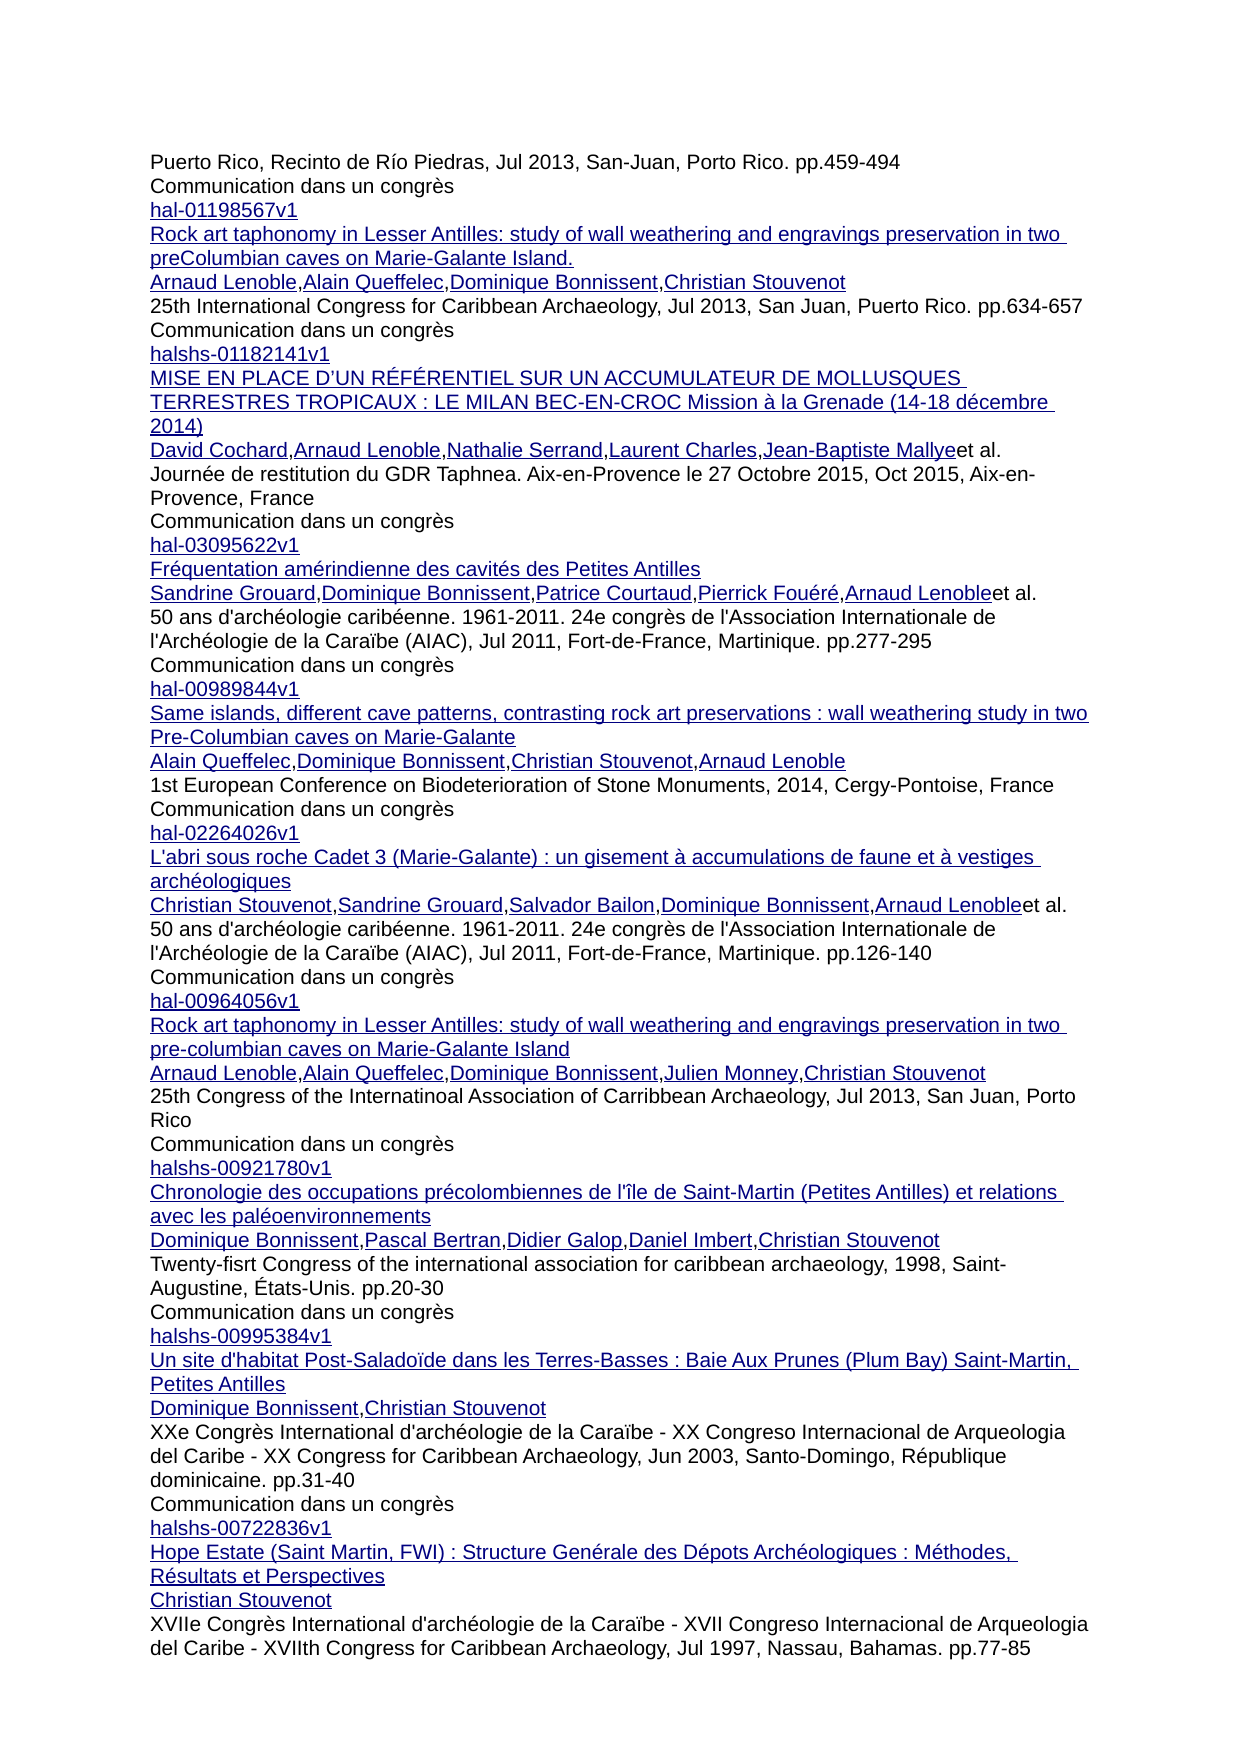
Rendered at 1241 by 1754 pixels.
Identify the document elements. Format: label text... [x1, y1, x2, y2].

table_cell Chronologie des occupations précolombiennes de l'île de Saint-Martin (Petites Antilles) et relations avec les paléoenvironnements Dominique Bonnissent,Pascal Bertran,Didier Galop,Daniel Imbert,Christian Stouvenot Twenty-fisrt Congress of the international association for caribbean archaeology, 1998, Saint-Augustine, États-Unis. pp.20-30 Communication dans un congrès halshs-00995384v1 [150, 1180, 1090, 1348]
table_cell Datations radiocarbone et le « problème vieux bois » dans l’arc antillais : état de la question Christian Stouvenot,Jacques Beauchêne,Dominique Bonnissent,Christine Oberlin 25to Congreso Internacional de Arqueología del Caribe - 25th International Congress for Caribbean Archeology - 25e Congrés International de l'Archéologie de la Caraïbe, Instituto de Cultura Puertorriqueña, el Centro de Estudios Avanzados de Puerto Rico y el Caribe y la Universidad de Puerto Rico, Recinto de Río Piedras, Jul 2013, San-Juan, Porto Rico. pp.459-494 Communication dans un congrès hal-01198567v1 [150, 150, 1090, 222]
table_cell L'abri sous roche Cadet 3 (Marie-Galante) : un gisement à accumulations de faune et à vestiges archéologiques Christian Stouvenot,Sandrine Grouard,Salvador Bailon,Dominique Bonnissent,Arnaud Lenobleet al. 50 ans d'archéologie caribéenne. 1961-2011. 24e congrès de l'Association Internationale de l'Archéologie de la Caraïbe (AIAC), Jul 2011, Fort-de-France, Martinique. pp.126-140 Communication dans un congrès hal-00964056v1 [150, 845, 1090, 1012]
table_cell Hope Estate (Saint Martin, FWI) : Structure Genérale des Dépots Archéologiques : Méthodes, Résultats et Perspectives Christian Stouvenot XVIIe Congrès International d'archéologie de la Caraïbe - XVII Congreso Internacional de Arqueologia del Caribe - XVIIth Congress for Caribbean Archaeology, Jul 1997, Nassau, Bahamas. pp.77-85 [150, 1540, 1090, 1659]
table_cell Same islands, different cave patterns, contrasting rock art preservations : wall weathering study in two Pre-Columbian caves on Marie-Galante Alain Queffelec,Dominique Bonnissent,Christian Stouvenot,Arnaud Lenoble 1st European Conference on Biodeterioration of Stone Monuments, 2014, Cergy-Pontoise, France Communication dans un congrès hal-02264026v1 [150, 701, 1090, 845]
table_cell Rock art taphonomy in Lesser Antilles: study of wall weathering and engravings preservation in two preColumbian caves on Marie-Galante Island. Arnaud Lenoble,Alain Queffelec,Dominique Bonnissent,Christian Stouvenot 25th International Congress for Caribbean Archaeology, Jul 2013, San Juan, Puerto Rico. pp.634-657 Communication dans un congrès halshs-01182141v1 [150, 222, 1090, 366]
table_cell Rock art taphonomy in Lesser Antilles: study of wall weathering and engravings preservation in two pre-columbian caves on Marie-Galante Island Arnaud Lenoble,Alain Queffelec,Dominique Bonnissent,Julien Monney,Christian Stouvenot 25th Congress of the Internatinoal Association of Carribbean Archaeology, Jul 2013, San Juan, Porto Rico Communication dans un congrès halshs-00921780v1 [150, 1013, 1090, 1180]
table_cell Un site d'habitat Post-Saladoïde dans les Terres-Basses : Baie Aux Prunes (Plum Bay) Saint-Martin, Petites Antilles Dominique Bonnissent,Christian Stouvenot XXe Congrès International d'archéologie de la Caraïbe - XX Congreso Internacional de Arqueologia del Caribe - XX Congress for Caribbean Archaeology, Jun 2003, Santo-Domingo, République dominicaine. pp.31-40 Communication dans un congrès halshs-00722836v1 [150, 1348, 1090, 1539]
table_cell MISE EN PLACE D’UN RÉFÉRENTIEL SUR UN ACCUMULATEUR DE MOLLUSQUES TERRESTRES TROPICAUX : LE MILAN BEC-EN-CROC Mission à la Grenade (14-18 décembre 2014) David Cochard,Arnaud Lenoble,Nathalie Serrand,Laurent Charles,Jean-Baptiste Mallyeet al. Journée de restitution du GDR Taphnea. Aix-en-Provence le 27 Octobre 2015, Oct 2015, Aix-en-Provence, France Communication dans un congrès hal-03095622v1 [150, 366, 1090, 557]
table_cell Fréquentation amérindienne des cavités des Petites Antilles Sandrine Grouard,Dominique Bonnissent,Patrice Courtaud,Pierrick Fouéré,Arnaud Lenobleet al. 50 ans d'archéologie caribéenne. 1961-2011. 24e congrès de l'Association Internationale de l'Archéologie de la Caraïbe (AIAC), Jul 2011, Fort-de-France, Martinique. pp.277-295 Communication dans un congrès hal-00989844v1 [150, 557, 1090, 701]
